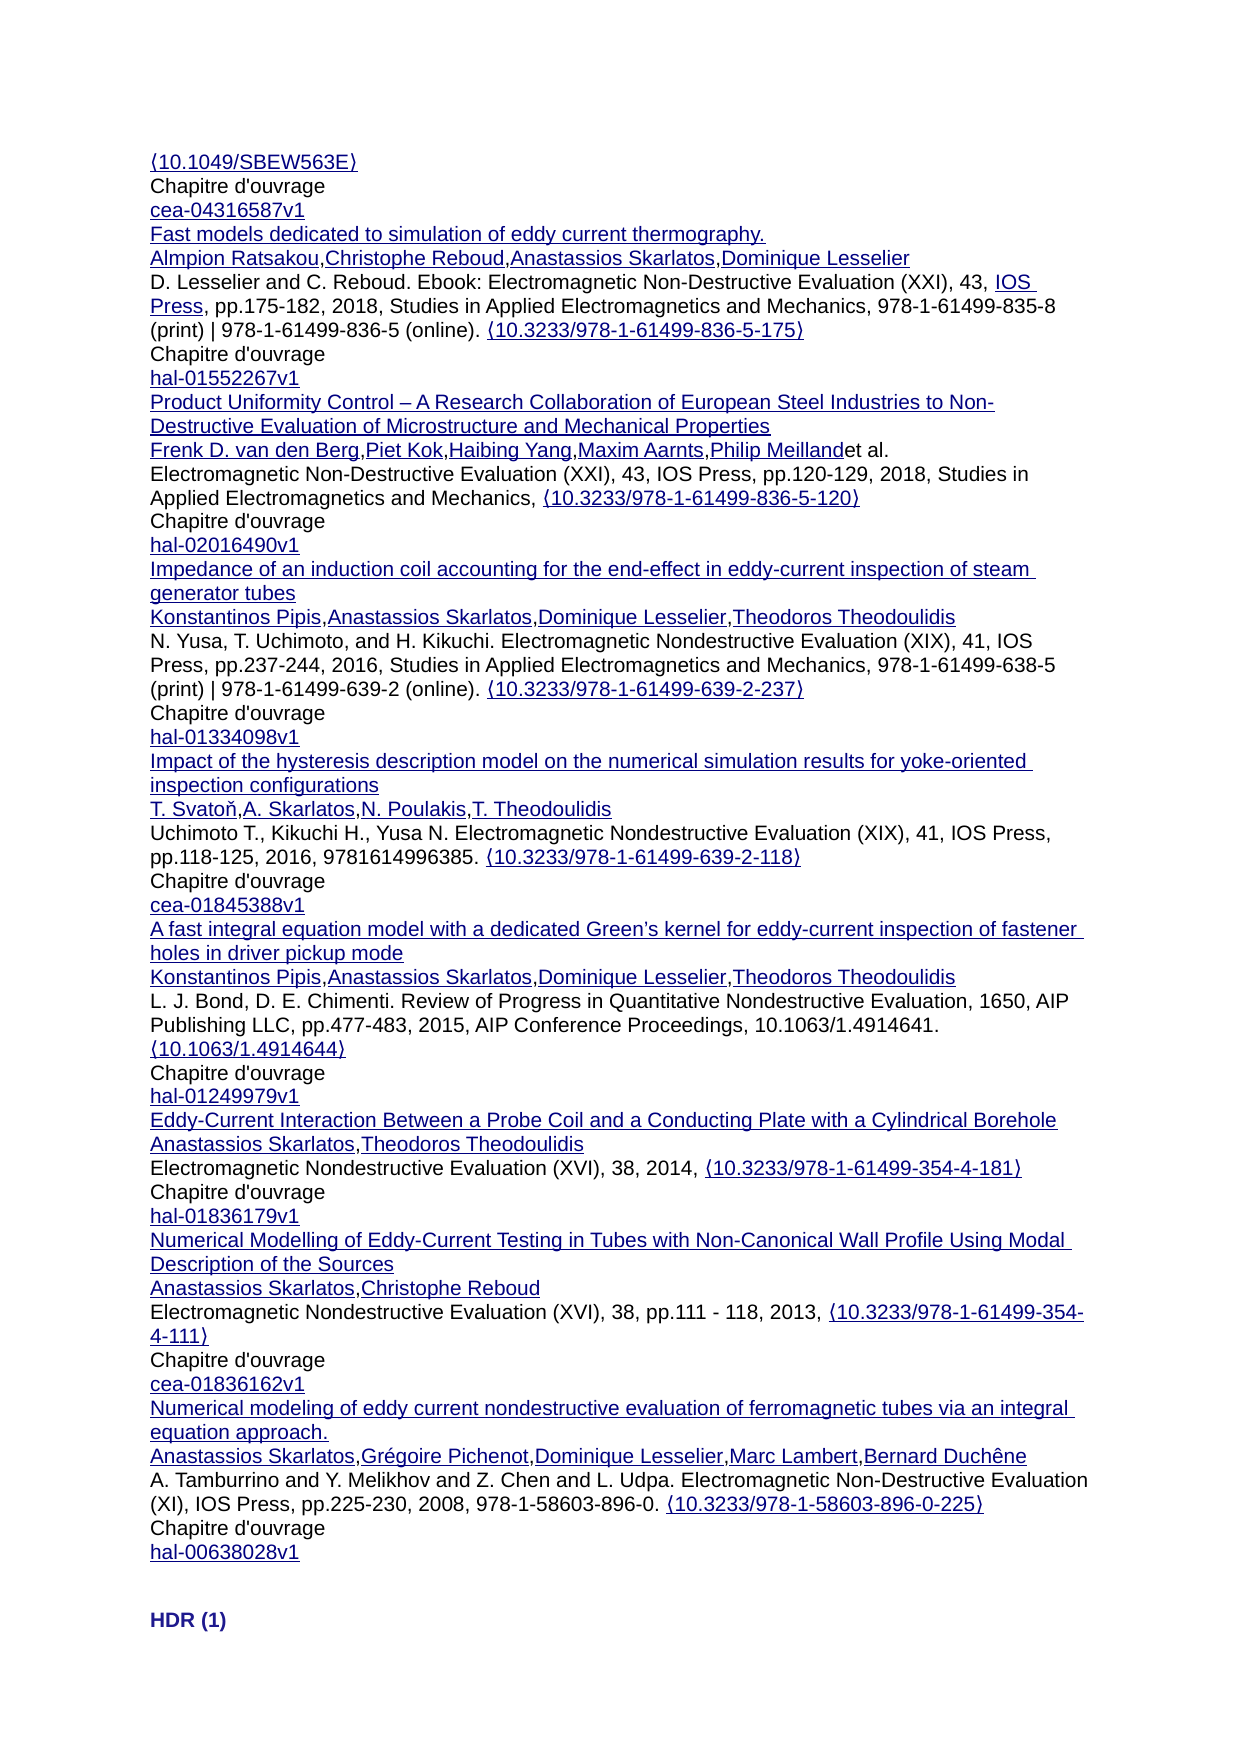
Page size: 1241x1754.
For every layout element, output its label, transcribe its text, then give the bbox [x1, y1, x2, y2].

table_cell Eddy-Current Interaction Between a Probe Coil and a Conducting Plate with a Cylindrical Borehole Anastassios Skarlatos,Theodoros Theodoulidis Electromagnetic Nondestructive Evaluation (XVI), 38, 2014, ⟨10.3233/978-1-61499-354-4-181⟩ Chapitre d'ouvrage hal-01836179v1 [150, 1108, 1090, 1228]
table_header Deep learning techniques for non-destructive testing and evaluation Roberto Miorelli,Anastassios Skarlatos,Caroline Vienne,Christophe Reboud,Pierre Calmon Maokun Li; Marco Salucci. Applications of deep learning in electromagnetics: Teaching Maxwell's equations to machines, Scitech Publishing, pp.99-143, 2022, 978-1839535895. ⟨10.1049/SBEW563E⟩ Chapitre d'ouvrage cea-04316587v1 [150, 150, 1090, 222]
subtitle HDR (1) [150, 1608, 1090, 1632]
table_cell Numerical modeling of eddy current nondestructive evaluation of ferromagnetic tubes via an integral equation approach. Anastassios Skarlatos,Grégoire Pichenot,Dominique Lesselier,Marc Lambert,Bernard Duchêne A. Tamburrino and Y. Melikhov and Z. Chen and L. Udpa. Electromagnetic Non-Destructive Evaluation (XI), IOS Press, pp.225-230, 2008, 978-1-58603-896-0. ⟨10.3233/978-1-58603-896-0-225⟩ Chapitre d'ouvrage hal-00638028v1 [150, 1396, 1090, 1563]
table_cell Impact of the hysteresis description model on the numerical simulation results for yoke-oriented inspection configurations T. Svatoň,A. Skarlatos,N. Poulakis,T. Theodoulidis Uchimoto T., Kikuchi H., Yusa N. Electromagnetic Nondestructive Evaluation (XIX), 41, IOS Press, pp.118-125, 2016, 9781614996385. ⟨10.3233/978-1-61499-639-2-118⟩ Chapitre d'ouvrage cea-01845388v1 [150, 749, 1090, 917]
table_cell Numerical Modelling of Eddy-Current Testing in Tubes with Non-Canonical Wall Profile Using Modal Description of the Sources Anastassios Skarlatos,Christophe Reboud Electromagnetic Nondestructive Evaluation (XVI), 38, pp.111 - 118, 2013, ⟨10.3233/978-1-61499-354-4-111⟩ Chapitre d'ouvrage cea-01836162v1 [150, 1228, 1090, 1396]
table_cell A fast integral equation model with a dedicated Green’s kernel for eddy-current inspection of fastener holes in driver pickup mode Konstantinos Pipis,Anastassios Skarlatos,Dominique Lesselier,Theodoros Theodoulidis L. J. Bond, D. E. Chimenti. Review of Progress in Quantitative Nondestructive Evaluation, 1650, AIP Publishing LLC, pp.477-483, 2015, AIP Conference Proceedings, 10.1063/1.4914641. ⟨10.1063/1.4914644⟩ Chapitre d'ouvrage hal-01249979v1 [150, 917, 1090, 1108]
table_cell Impedance of an induction coil accounting for the end-effect in eddy-current inspection of steam generator tubes Konstantinos Pipis,Anastassios Skarlatos,Dominique Lesselier,Theodoros Theodoulidis N. Yusa, T. Uchimoto, and H. Kikuchi. Electromagnetic Nondestructive Evaluation (XIX), 41, IOS Press, pp.237-244, 2016, Studies in Applied Electromagnetics and Mechanics, 978-1-61499-638-5 (print) | 978-1-61499-639-2 (online). ⟨10.3233/978-1-61499-639-2-237⟩ Chapitre d'ouvrage hal-01334098v1 [150, 557, 1090, 749]
table_cell Fast models dedicated to simulation of eddy current thermography. Almpion Ratsakou,Christophe Reboud,Anastassios Skarlatos,Dominique Lesselier D. Lesselier and C. Reboud. Ebook: Electromagnetic Non-Destructive Evaluation (XXI), 43, IOS Press, pp.175-182, 2018, Studies in Applied Electromagnetics and Mechanics, 978-1-61499-835-8 (print) | 978-1-61499-836-5 (online). ⟨10.3233/978-1-61499-836-5-175⟩ Chapitre d'ouvrage hal-01552267v1 [150, 222, 1090, 389]
table_cell Product Uniformity Control – A Research Collaboration of European Steel Industries to Non-Destructive Evaluation of Microstructure and Mechanical Properties Frenk D. van den Berg,Piet Kok,Haibing Yang,Maxim Aarnts,Philip Meillandet al. Electromagnetic Non-Destructive Evaluation (XXI), 43, IOS Press, pp.120-129, 2018, Studies in Applied Electromagnetics and Mechanics, ⟨10.3233/978-1-61499-836-5-120⟩ Chapitre d'ouvrage hal-02016490v1 [150, 390, 1090, 557]
